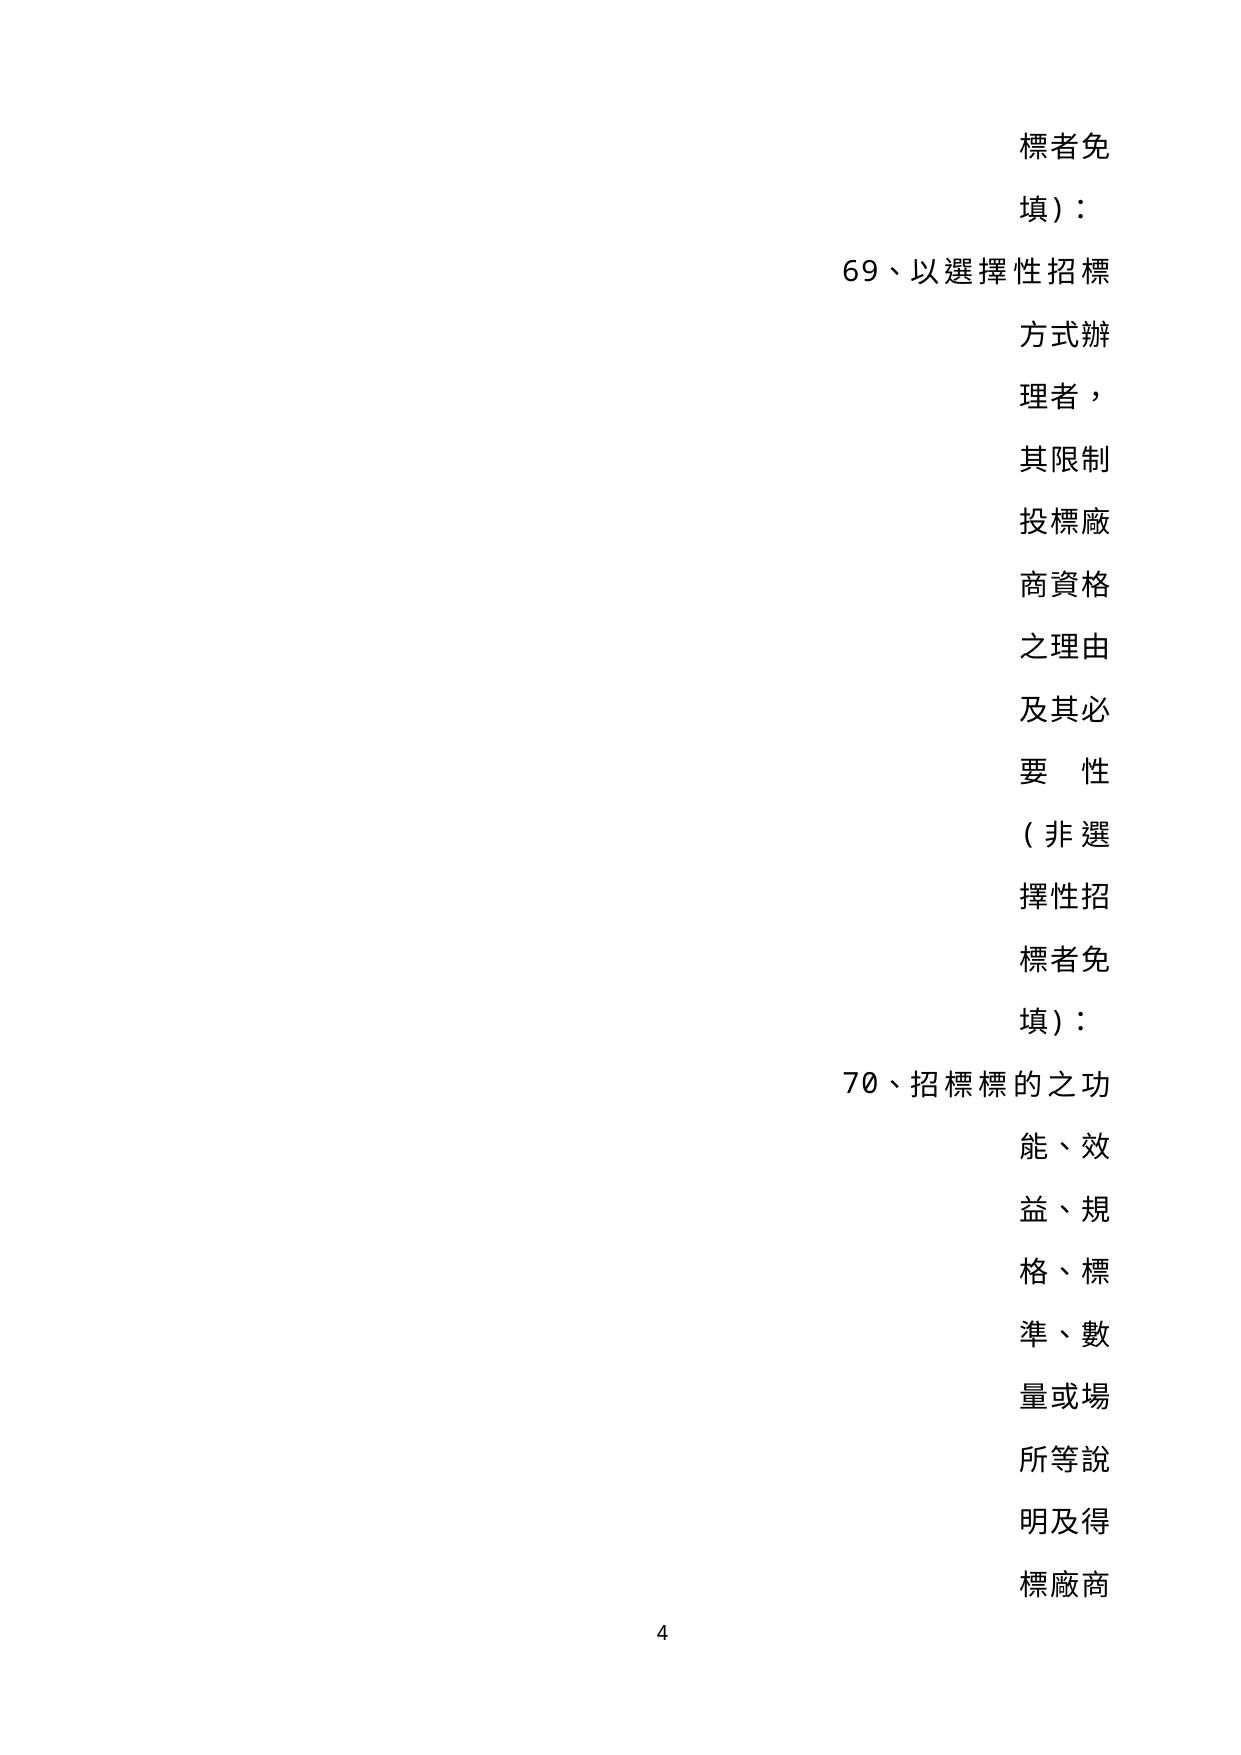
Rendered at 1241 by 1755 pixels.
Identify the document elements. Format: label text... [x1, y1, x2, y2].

list 招標標的之功能、效益、規格、標準、數量或場所等說明及得標廠商應履行之契約責任：由招標機關另備如附件（詳如財物採購規格書）。 [842, 1041, 1110, 1603]
list 標者免填)： [842, 103, 1110, 228]
list 以選擇性招標方式辦理者，其限制投標廠商資格之理由及其必要性(非選擇性招標者免填)： [842, 228, 1110, 1041]
